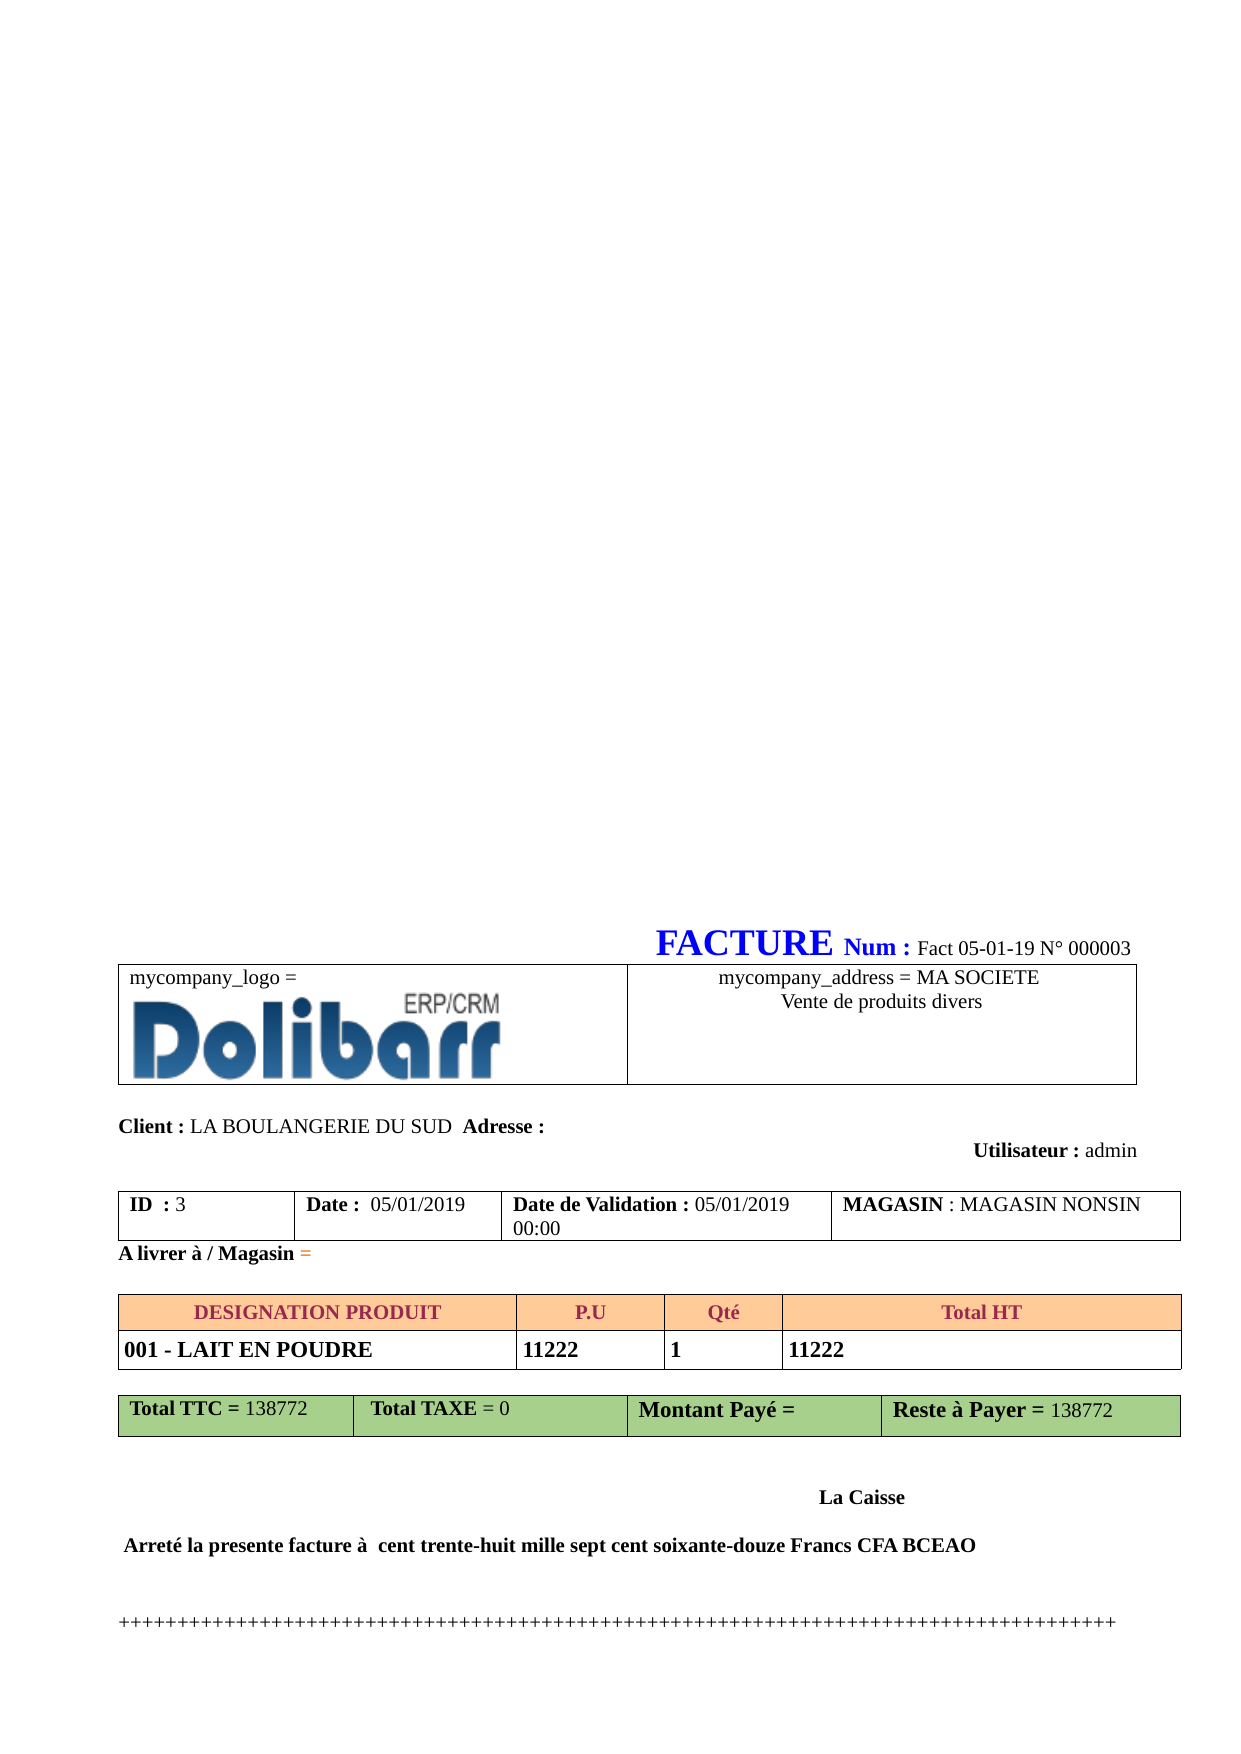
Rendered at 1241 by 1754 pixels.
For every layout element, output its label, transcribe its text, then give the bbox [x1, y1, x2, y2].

table_header MAGASIN : MAGASIN NONSIN [832, 1192, 1180, 1240]
text La Caisse [118, 1485, 1137, 1509]
table_cell 11222 [783, 1331, 1181, 1368]
table_cell 1 [665, 1331, 782, 1368]
table_header Date de Validation : 05/01/2019 00:00 [502, 1192, 831, 1240]
table_header mycompany_address = MA SOCIETE Vente de produits divers [628, 965, 1136, 1084]
table_header ID : 3 [119, 1192, 294, 1240]
text Utilisateur : admin [118, 1138, 1137, 1162]
table_header Qté [665, 1295, 782, 1330]
table_header Total HT [783, 1295, 1181, 1330]
table_header mycompany_logo = [119, 965, 627, 1084]
table_header Total TTC = 138772 [119, 1396, 353, 1436]
table_cell 001 - LAIT EN POUDRE [119, 1331, 516, 1368]
table_header Reste à Payer = 138772 [882, 1396, 1180, 1436]
table_header DESIGNATION PRODUIT [119, 1295, 516, 1330]
text A livrer à / Magasin = [118, 1241, 1137, 1265]
table_header Montant Payé = [628, 1396, 881, 1436]
text +++++++++++++++++++++++++++++++++++++++++++++++++++++++++++++++++++++++++++++++++++++ [118, 1610, 1137, 1634]
table_header Total TAXE = 0 [354, 1396, 627, 1436]
table_header Date : 05/01/2019 [295, 1192, 501, 1240]
picture [129, 989, 505, 1085]
table_header P.U [517, 1295, 664, 1330]
table_cell 11222 [517, 1331, 664, 1368]
text Client : LA BOULANGERIE DU SUD Adresse : [118, 1114, 1137, 1138]
text FACTURE Num : Fact 05-01-19 N° 000003 [118, 921, 1137, 964]
text Arreté la presente facture à cent trente-huit mille sept cent soixante-douze Francs CFA BCEAO [118, 1533, 1137, 1581]
